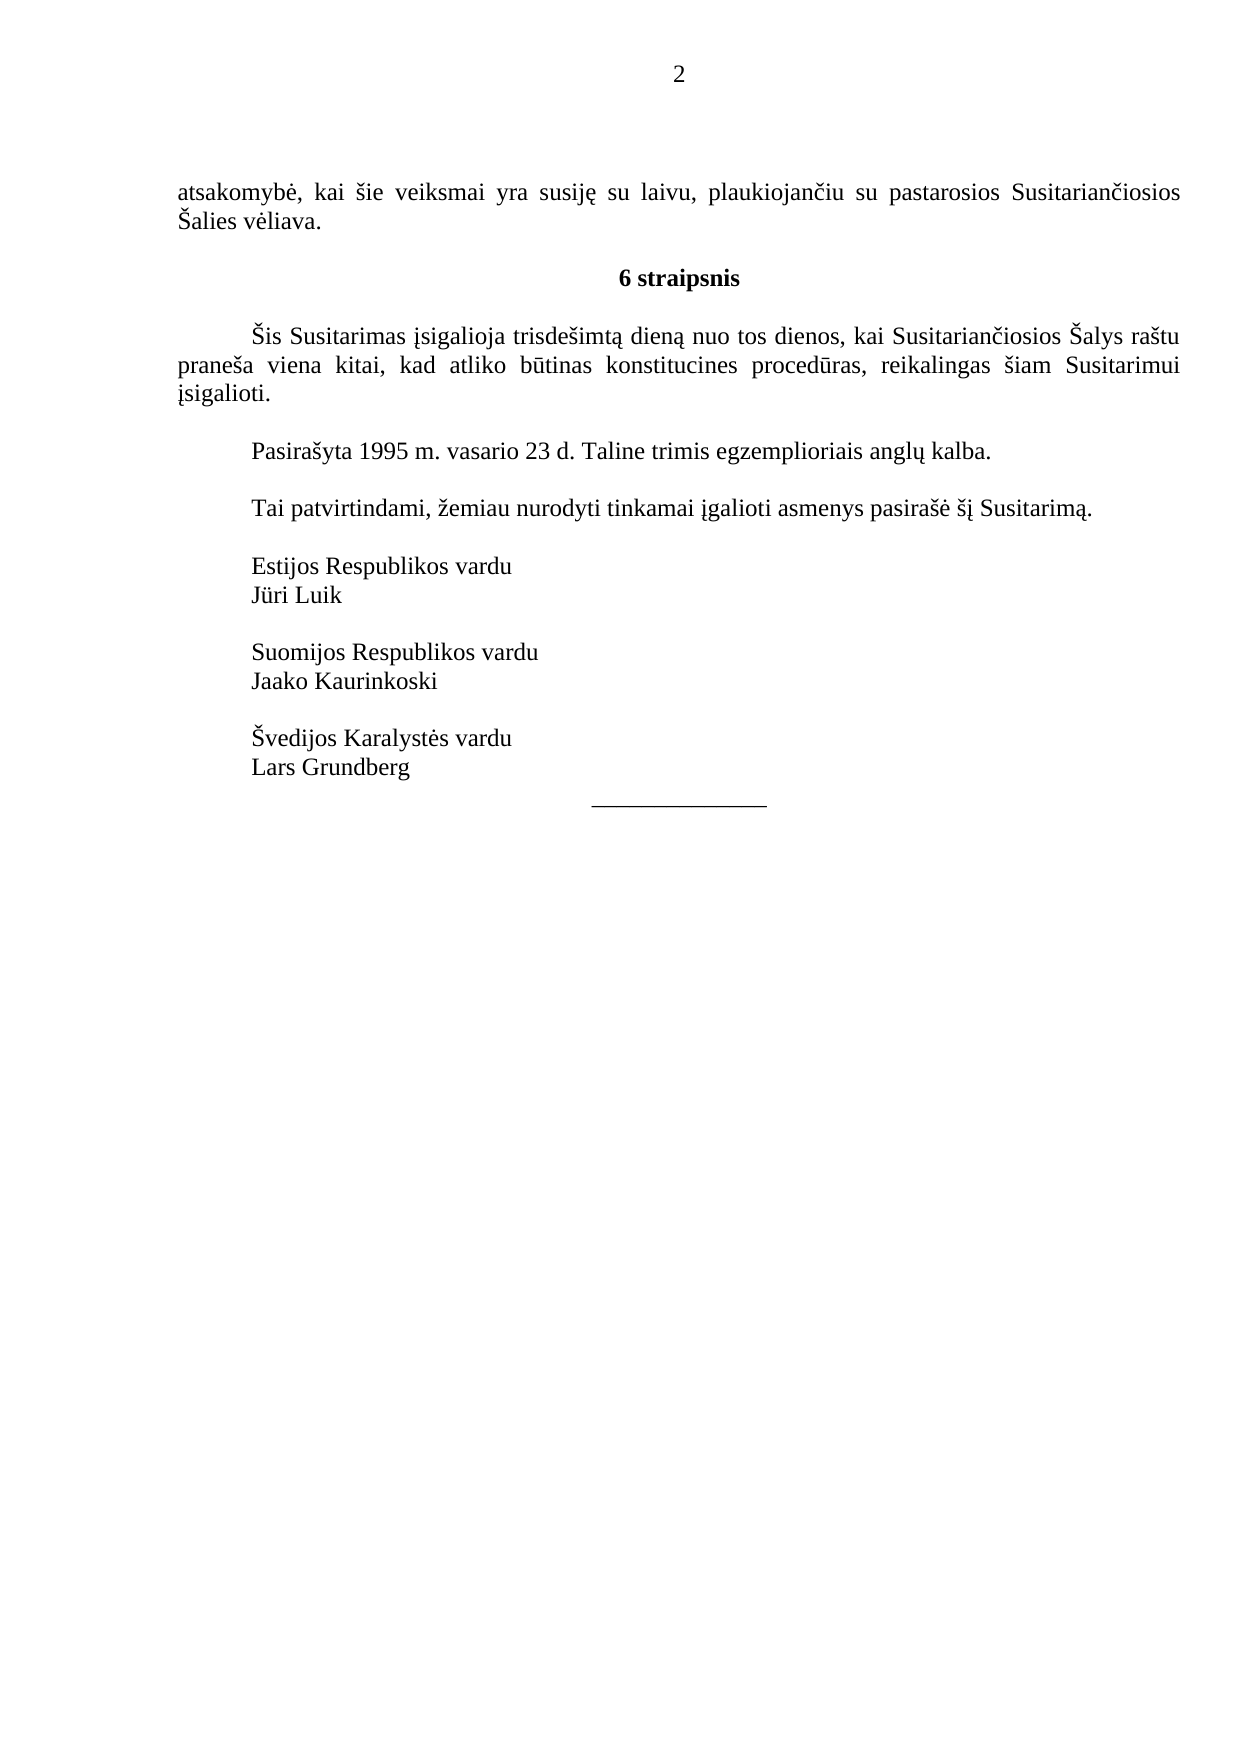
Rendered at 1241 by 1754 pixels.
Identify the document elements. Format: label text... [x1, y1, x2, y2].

text Švedijos Karalystės vardu [177, 723, 1181, 752]
text Šis Susitarimas įsigalioja trisdešimtą dieną nuo tos dienos, kai Susitariančiosios Šalys raštu praneša viena kitai, kad atliko būtinas konstitucines procedūras, reikalingas šiam Susitarimui įsigalioti. [177, 321, 1181, 407]
text 6 straipsnis [177, 263, 1181, 292]
text atsakomybė, kai šie veiksmai yra susiję su laivu, plaukiojančiu su pastarosios Susitariančiosios Šalies vėliava. [177, 177, 1181, 235]
text Pasirašyta 1995 m. vasario 23 d. Taline trimis egzemplioriais anglų kalba. [177, 436, 1181, 465]
text Estijos Respublikos vardu [177, 551, 1181, 580]
text Tai patvirtindami, žemiau nurodyti tinkamai įgalioti asmenys pasirašė šį Susitarimą. [177, 493, 1181, 522]
text Lars Grundberg [177, 752, 1181, 781]
text Suomijos Respublikos vardu [177, 637, 1181, 666]
text ______________ [177, 781, 1181, 810]
text Jaako Kaurinkoski [177, 666, 1181, 695]
text Jüri Luik [177, 580, 1181, 608]
